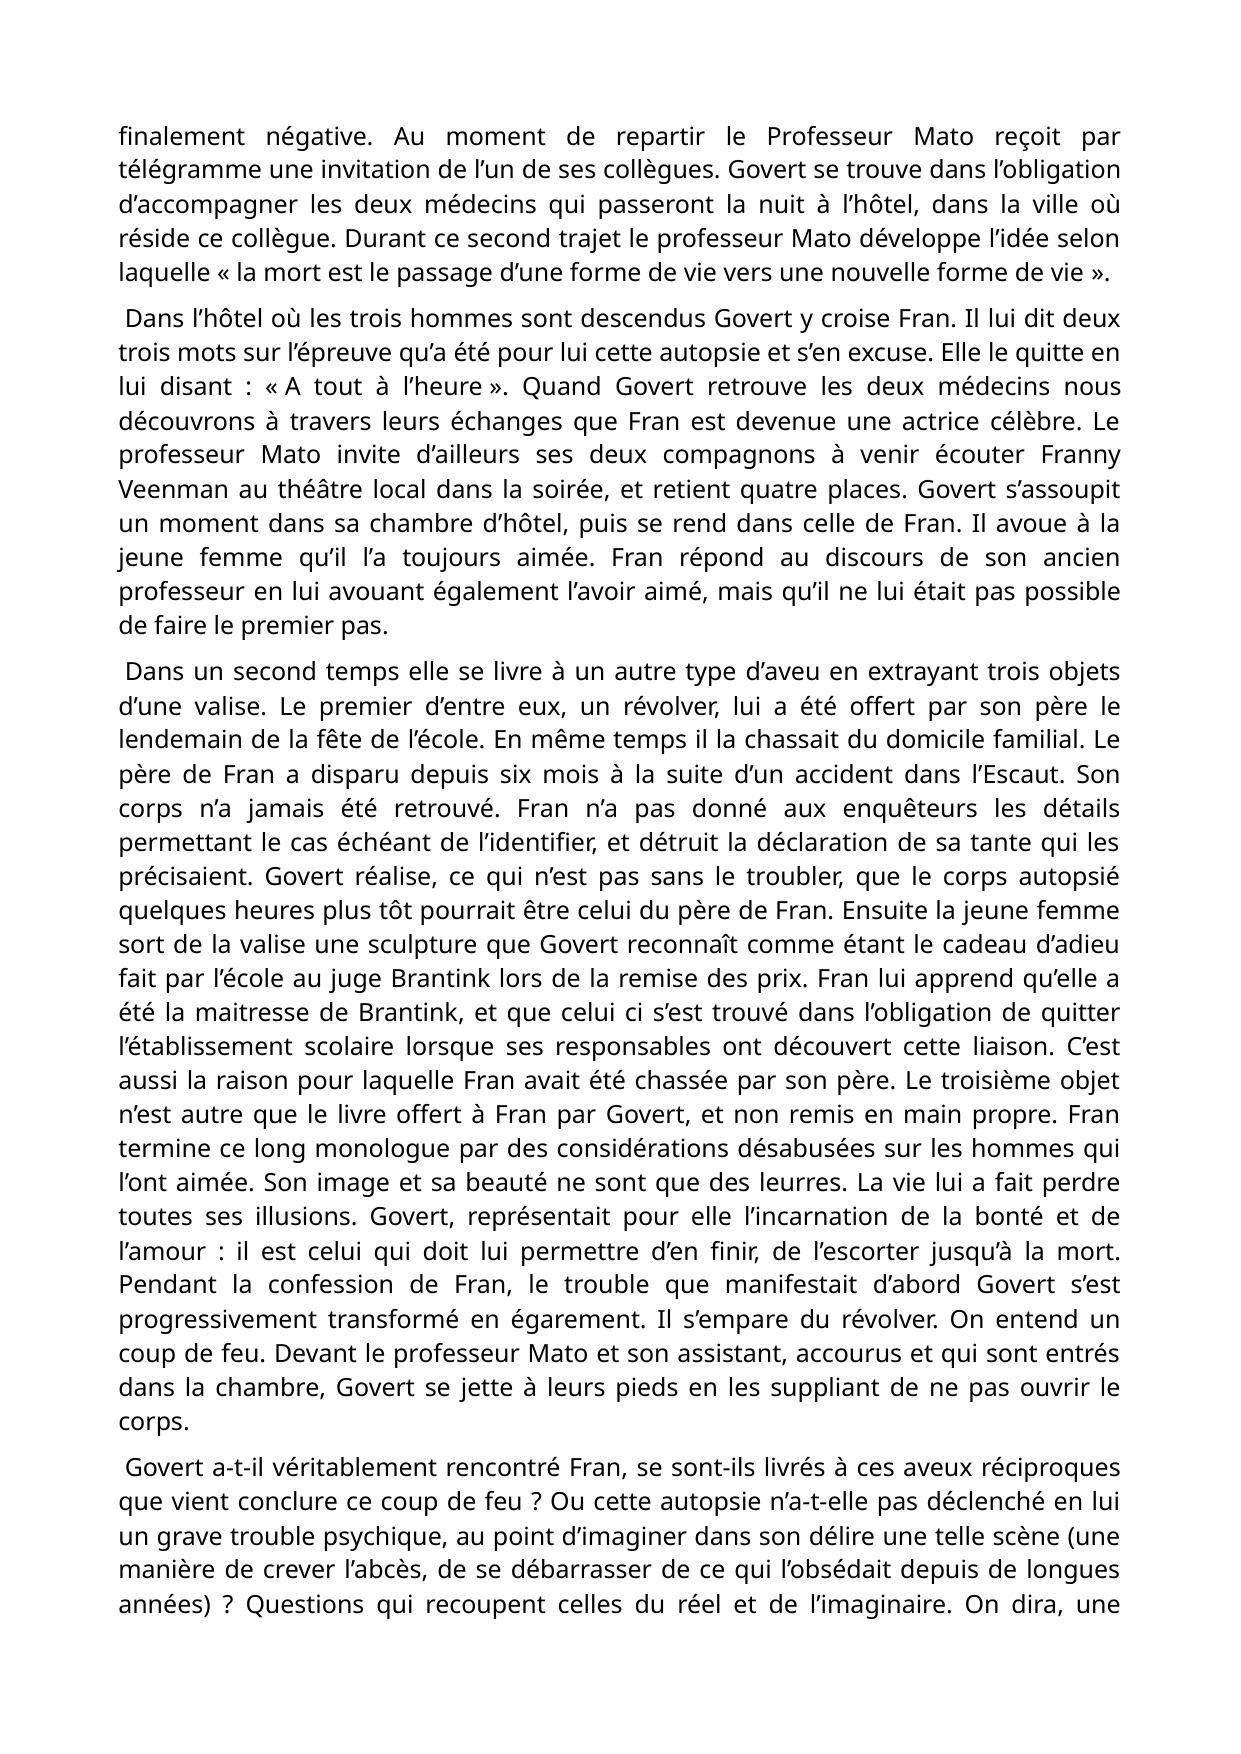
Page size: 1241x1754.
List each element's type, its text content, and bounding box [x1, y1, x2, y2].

text Dans l’hôtel où les trois hommes sont descendus Govert y croise Fran. Il lui dit deux trois mots sur l’épreuve qu’a été pour lui cette autopsie et s’en excuse. Elle le quitte en lui disant : « A tout à l’heure ». Quand Govert retrouve les deux médecins nous découvrons à travers leurs échanges que Fran est devenue une actrice célèbre. Le professeur Mato invite d’ailleurs ses deux compagnons à venir écouter Franny Veenman au théâtre local dans la soirée, et retient quatre places. Govert s’assoupit un moment dans sa chambre d’hôtel, puis se rend dans celle de Fran. Il avoue à la jeune femme qu’il l’a toujours aimée. Fran répond au discours de son ancien professeur en lui avouant également l’avoir aimé, mais qu’il ne lui était pas possible de faire le premier pas. [118, 301, 1122, 642]
text finalement négative. Au moment de repartir le Professeur Mato reçoit par télégramme une invitation de l’un de ses collègues. Govert se trouve dans l’obligation d’accompagner les deux médecins qui passeront la nuit à l’hôtel, dans la ville où réside ce collègue. Durant ce second trajet le professeur Mato développe l’idée selon laquelle « la mort est le passage d’une forme de vie vers une nouvelle forme de vie ». [118, 118, 1122, 288]
text Dans un second temps elle se livre à un autre type d’aveu en extrayant trois objets d’une valise. Le premier d’entre eux, un révolver, lui a été offert par son père le lendemain de la fête de l’école. En même temps il la chassait du domicile familial. Le père de Fran a disparu depuis six mois à la suite d’un accident dans l’Escaut. Son corps n’a jamais été retrouvé. Fran n’a pas donné aux enquêteurs les détails permettant le cas échéant de l’identifier, et détruit la déclaration de sa tante qui les précisaient. Govert réalise, ce qui n’est pas sans le troubler, que le corps autopsié quelques heures plus tôt pourrait être celui du père de Fran. Ensuite la jeune femme sort de la valise une sculpture que Govert reconnaît comme étant le cadeau d’adieu fait par l’école au juge Brantink lors de la remise des prix. Fran lui apprend qu’elle a été la maitresse de Brantink, et que celui ci s’est trouvé dans l’obligation de quitter l’établissement scolaire lorsque ses responsables ont découvert cette liaison. C’est aussi la raison pour laquelle Fran avait été chassée par son père. Le troisième objet n’est autre que le livre offert à Fran par Govert, et non remis en main propre. Fran termine ce long monologue par des considérations désabusées sur les hommes qui l’ont aimée. Son image et sa beauté ne sont que des leurres. La vie lui a fait perdre toutes ses illusions. Govert, représentait pour elle l’incarnation de la bonté et de l’amour : il est celui qui doit lui permettre d’en finir, de l’escorter jusqu’à la mort. Pendant la confession de Fran, le trouble que manifestait d’abord Govert s’est progressivement transformé en égarement. Il s’empare du révolver. On entend un coup de feu. Devant le professeur Mato et son assistant, accourus et qui sont entrés dans la chambre, Govert se jette à leurs pieds en les suppliant de ne pas ouvrir le corps. [118, 654, 1122, 1437]
text Govert a-t-il véritablement rencontré Fran, se sont-ils livrés à ces aveux réciproques que vient conclure ce coup de feu ? Ou cette autopsie n’a-t-elle pas déclenché en lui un grave trouble psychique, au point d’imaginer dans son délire une telle scène (une manière de crever l’abcès, de se débarrasser de ce qui l’obsédait depuis de longues années) ? Questions qui recoupent celles du réel et de l’imaginaire. On dira, une [118, 1450, 1122, 1620]
